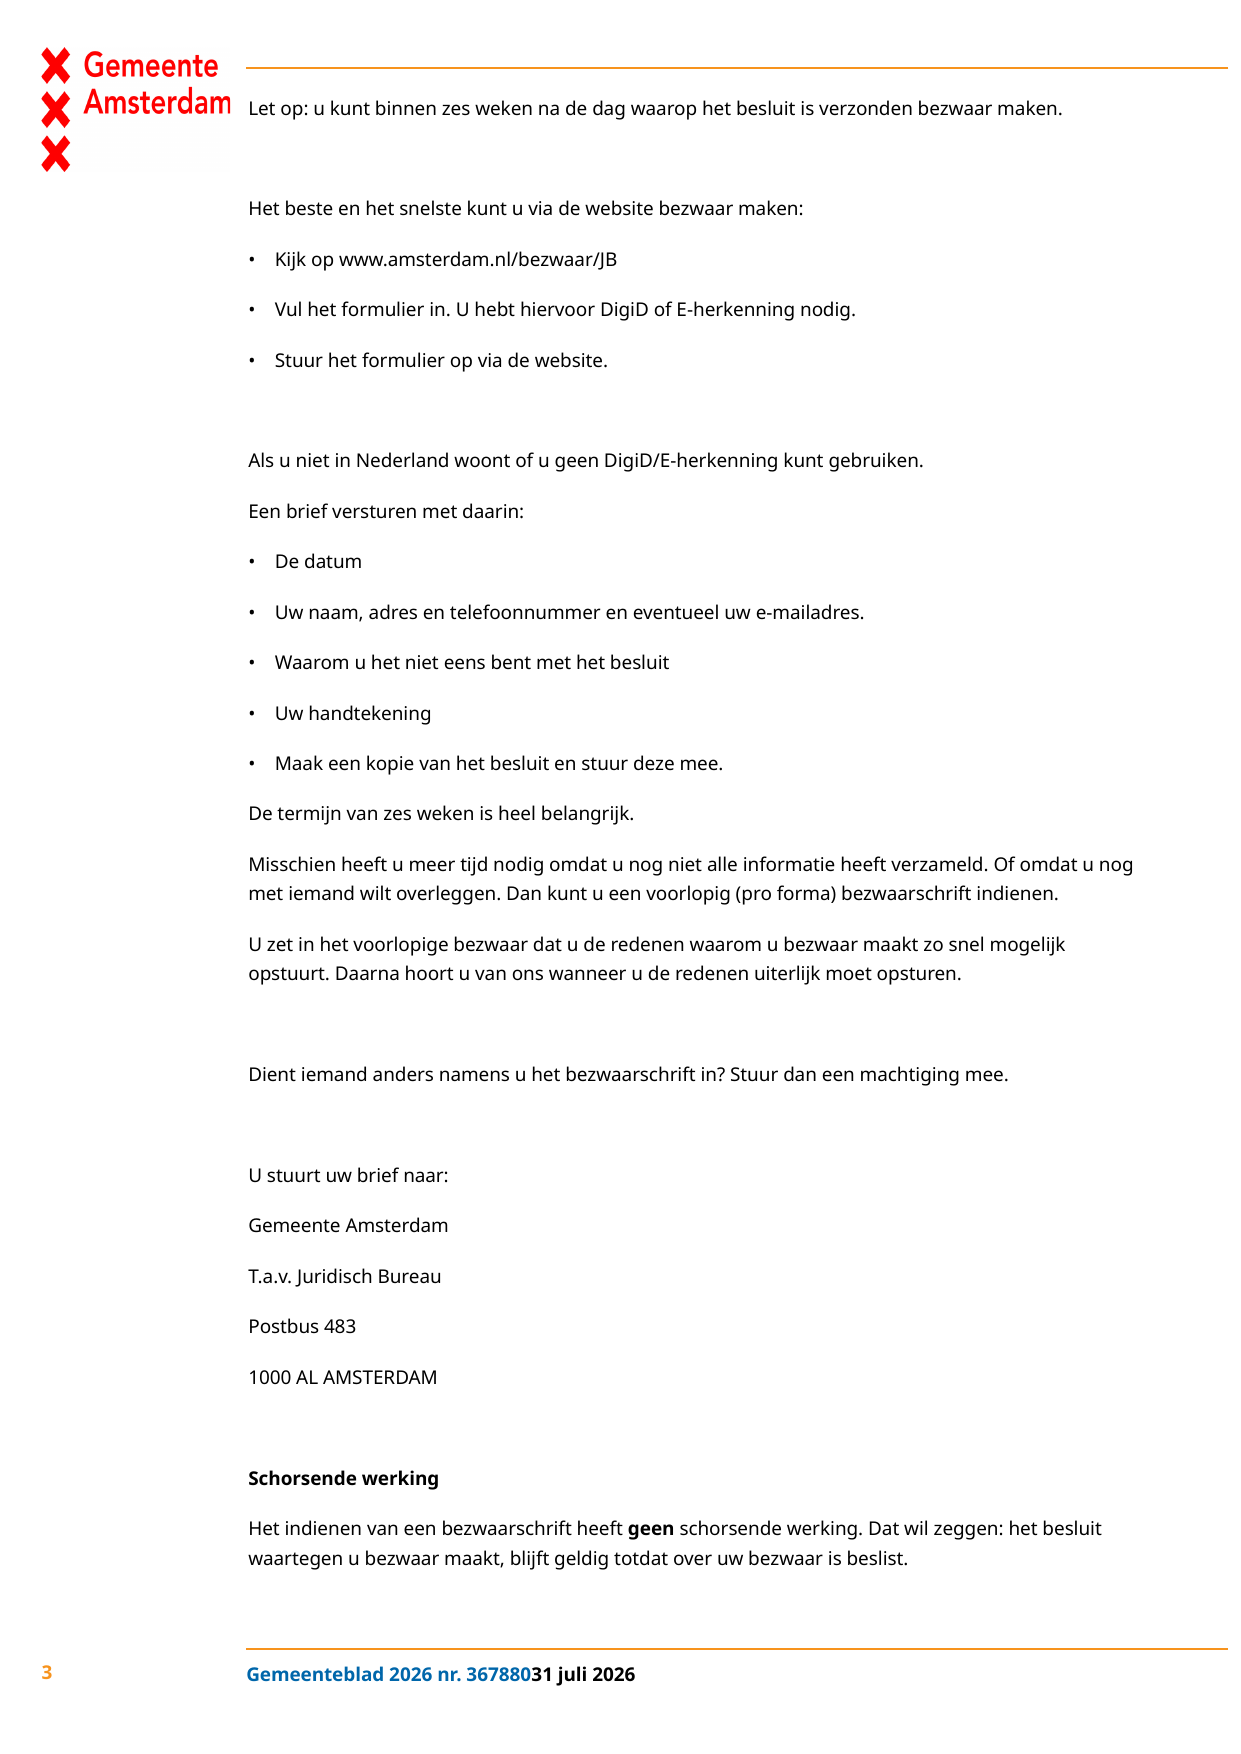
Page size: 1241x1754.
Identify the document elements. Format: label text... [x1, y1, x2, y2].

text U zet in het voorlopige bezwaar dat u de redenen waarom u bezwaar maakt zo snel mogelijk opstuurt. Daarna hoort u van ons wanneer u de redenen uiterlijk moet opsturen. [248, 931, 1152, 986]
text Gemeente Amsterdam [248, 1213, 1152, 1238]
text Dient iemand anders namens u het bezwaarschrift in? Stuur dan een machtiging mee. [248, 1061, 1152, 1087]
text • Maak een kopie van het besluit en stuur deze mee. [248, 750, 1152, 776]
text Het beste en het snelste kunt u via de website bezwaar maken: [248, 196, 1152, 221]
text • Uw naam, adres en telefoonnummer en eventueel uw e-mailadres. [248, 599, 1152, 625]
text Schorsende werking [248, 1465, 1152, 1491]
text • De datum [248, 548, 1152, 574]
text Misschien heeft u meer tijd nodig omdat u nog niet alle informatie heeft verzameld. Of omdat u nog met iemand wilt overleggen. Dan kunt u een voorlopig (pro forma) bezwaarschrift indienen. [248, 851, 1152, 906]
text Een brief versturen met daarin: [248, 498, 1152, 524]
text Postbus 483 [248, 1313, 1152, 1339]
text • Uw handtekening [248, 700, 1152, 726]
text T.a.v. Juridisch Bureau [248, 1263, 1152, 1289]
picture [41, 47, 231, 172]
text • Stuur het formulier op via de website. [248, 347, 1152, 373]
text • Vul het formulier in. U hebt hiervoor DigiD of E-herkenning nodig. [248, 296, 1152, 322]
text De termijn van zes weken is heel belangrijk. [248, 801, 1152, 826]
text Let op: u kunt binnen zes weken na de dag waarop het besluit is verzonden bezwaar maken. [248, 95, 1152, 121]
text • Kijk op www.amsterdam.nl/bezwaar/JB [248, 246, 1152, 272]
text Als u niet in Nederland woont of u geen DigiD/E-herkenning kunt gebruiken. [248, 448, 1152, 473]
text U stuurt uw brief naar: [248, 1162, 1152, 1188]
text Het indienen van een bezwaarschrift heeft geen schorsende werking. Dat wil zeggen: het besluit waartegen u bezwaar maakt, blijft geldig totdat over uw bezwaar is beslist. [248, 1515, 1152, 1571]
text 1000 AL AMSTERDAM [248, 1364, 1152, 1390]
text • Waarom u het niet eens bent met het besluit [248, 649, 1152, 675]
